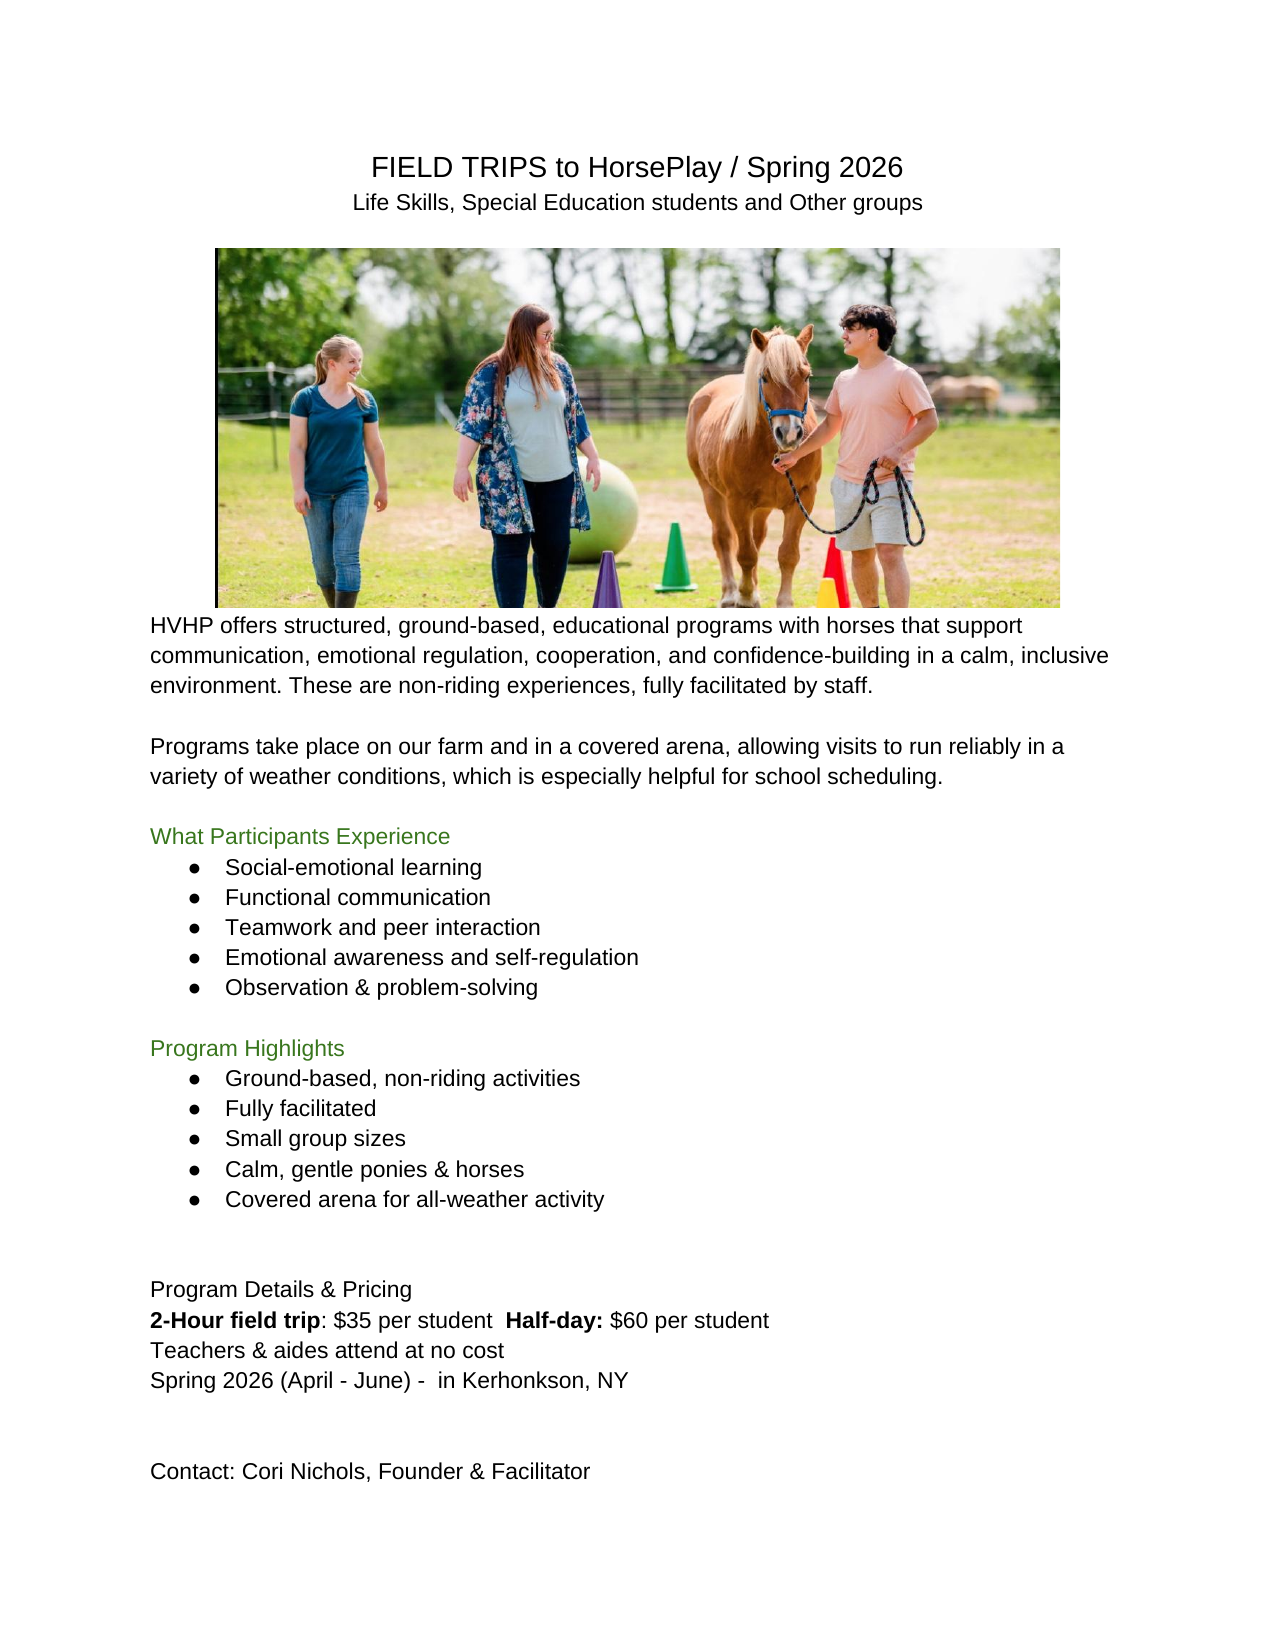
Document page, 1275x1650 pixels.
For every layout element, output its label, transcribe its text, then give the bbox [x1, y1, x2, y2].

list Emotional awareness and self-regulation [187, 944, 1125, 970]
list Ground-based, non-riding activities [187, 1065, 1125, 1091]
text Teachers & aides attend at no cost [150, 1337, 1125, 1363]
list Functional communication [187, 884, 1125, 910]
list Calm, gentle ponies & horses [187, 1156, 1125, 1182]
text FIELD TRIPS to HorsePlay / Spring 2026 [150, 150, 1125, 183]
text Life Skills, Special Education students and Other groups [150, 188, 1125, 215]
picture [215, 248, 1061, 608]
list Social-emotional learning [187, 853, 1125, 880]
list Fully facilitated [187, 1095, 1125, 1121]
text Program Highlights [150, 1035, 1125, 1061]
list Small group sizes [187, 1125, 1125, 1152]
text Program Details & Pricing [150, 1276, 1125, 1303]
text Contact: Cori Nichols, Founder & Facilitator [150, 1458, 1125, 1484]
text Spring 2026 (April - June) - in Kerhonkson, NY [150, 1367, 1125, 1393]
text 2-Hour field trip: $35 per student Half-day: $60 per student [150, 1307, 1125, 1333]
list Covered arena for all-weather activity [187, 1186, 1125, 1212]
text Programs take place on our farm and in a covered arena, allowing visits to run reliably in a variety of weather conditions, which is especially helpful for school scheduling. [150, 733, 1125, 789]
text HVHP offers structured, ground-based, educational programs with horses that support communication, emotional regulation, cooperation, and confidence-building in a calm, inclusive environment. These are non-riding experiences, fully facilitated by staff. [150, 612, 1125, 698]
text What Participants Experience [150, 823, 1125, 849]
list Observation & problem-solving [187, 974, 1125, 1001]
list Teamwork and peer interaction [187, 914, 1125, 940]
